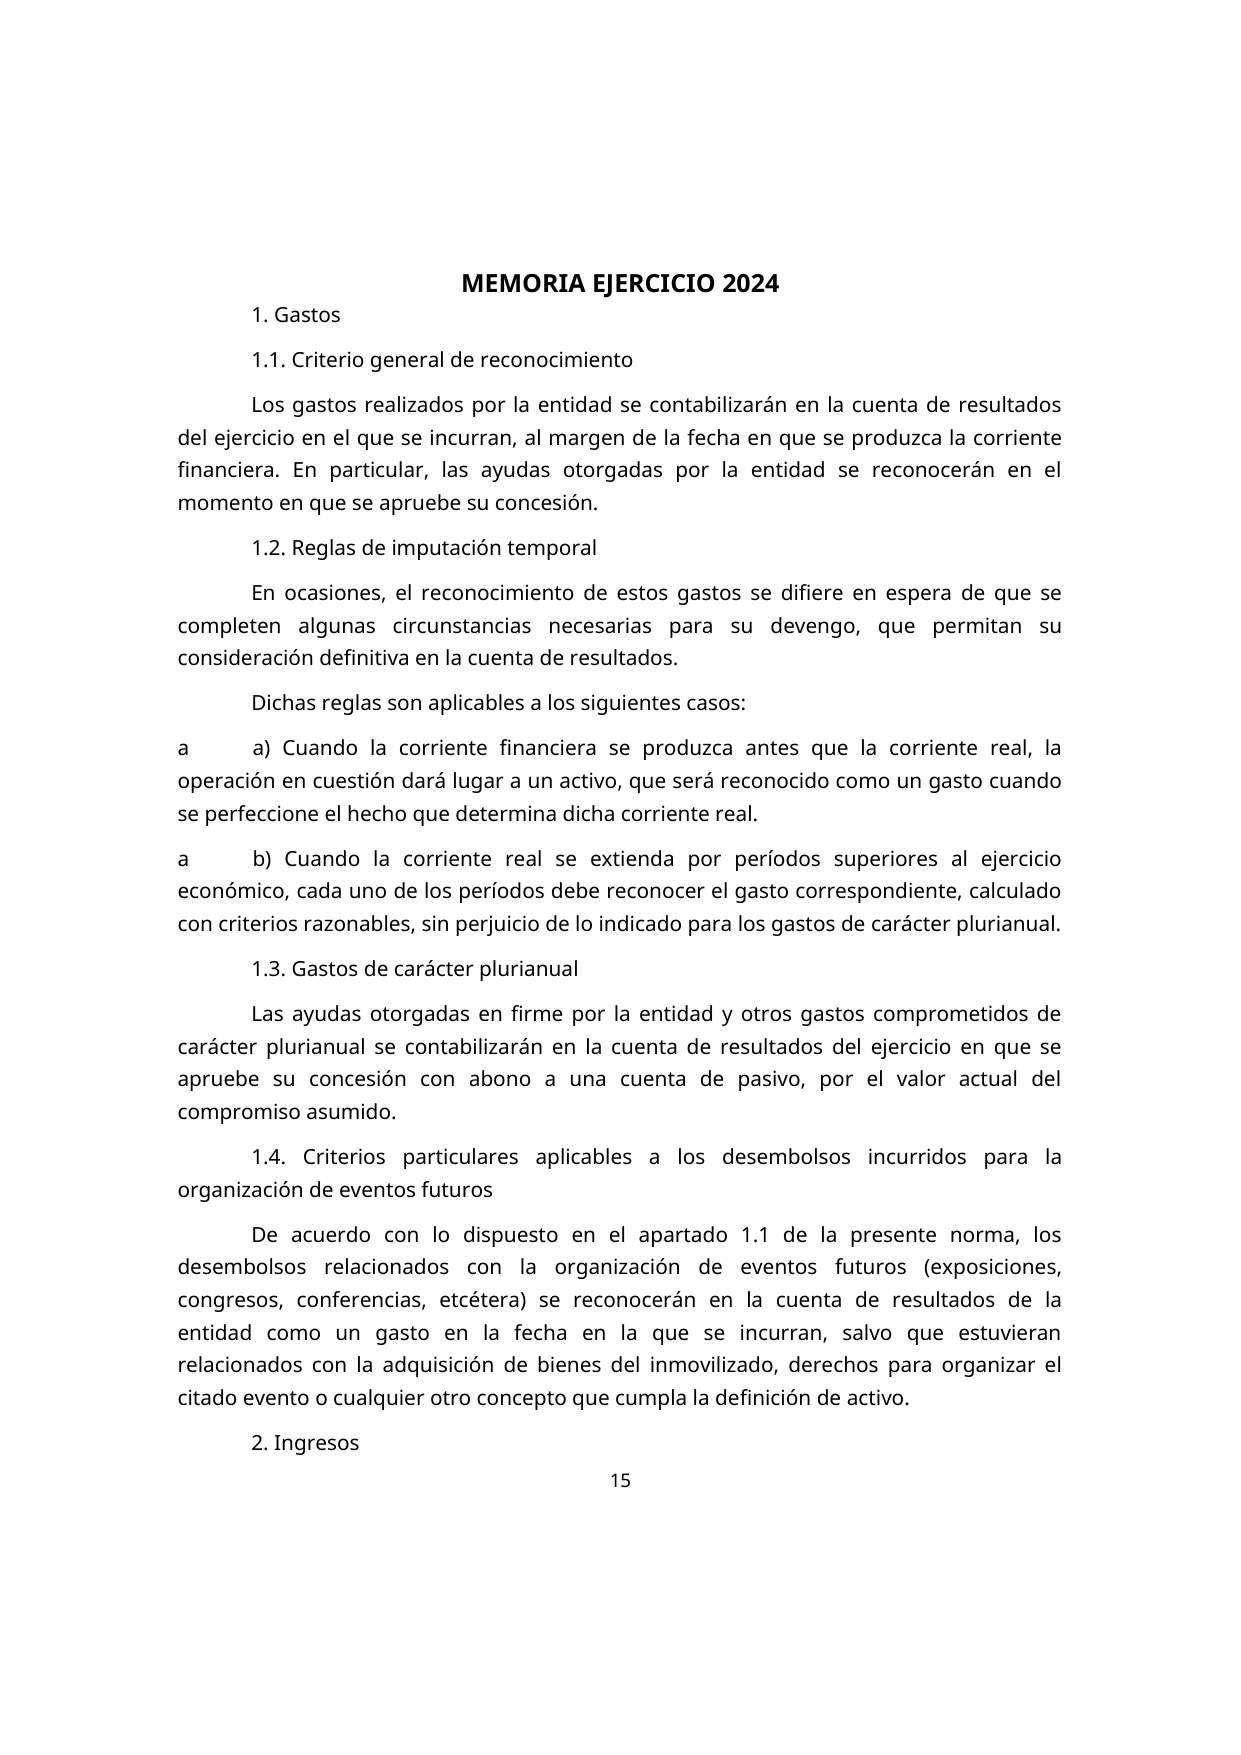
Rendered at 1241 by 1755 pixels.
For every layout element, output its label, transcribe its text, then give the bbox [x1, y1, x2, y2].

text 1.1. Criterio general de reconocimiento [177, 345, 1063, 373]
text Las ayudas otorgadas en firme por la entidad y otros gastos comprometidos de carácter plurianual se contabilizarán en la cuenta de resultados del ejercicio en que se apruebe su concesión con abono a una cuenta de pasivo, por el valor actual del compromiso asumido. [177, 999, 1063, 1126]
text Dichas reglas son aplicables a los siguientes casos: [177, 688, 1063, 717]
text Los gastos realizados por la entidad se contabilizarán en la cuenta de resultados del ejercicio en el que se incurran, al margen de la fecha en que se produzca la corriente financiera. En particular, las ayudas otorgadas por la entidad se reconocerán en el momento en que se apruebe su concesión. [177, 390, 1063, 516]
list a) Cuando la corriente financiera se produzca antes que la corriente real, la operación en cuestión dará lugar a un activo, que será reconocido como un gasto cuando se perfeccione el hecho que determina dicha corriente real. [177, 733, 1063, 827]
text 1.3. Gastos de carácter plurianual [177, 954, 1063, 983]
text 1.2. Reglas de imputación temporal [177, 533, 1063, 561]
list b) Cuando la corriente real se extienda por períodos superiores al ejercicio económico, cada uno de los períodos debe reconocer el gasto correspondiente, calculado con criterios razonables, sin perjuicio de lo indicado para los gastos de carácter plurianual. [177, 844, 1063, 937]
text De acuerdo con lo dispuesto en el apartado 1.1 de la presente norma, los desembolsos relacionados con la organización de eventos futuros (exposiciones, congresos, conferencias, etcétera) se reconocerán en la cuenta de resultados de la entidad como un gasto en la fecha en la que se incurran, salvo que estuvieran relacionados con la adquisición de bienes del inmovilizado, derechos para organizar el citado evento o cualquier otro concepto que cumpla la definición de activo. [177, 1220, 1063, 1411]
text 1. Gastos [177, 300, 1063, 328]
text 2. Ingresos [177, 1428, 1063, 1456]
text En ocasiones, el reconocimiento de estos gastos se difiere en espera de que se completen algunas circunstancias necesarias para su devengo, que permitan su consideración definitiva en la cuenta de resultados. [177, 578, 1063, 672]
text 1.4. Criterios particulares aplicables a los desembolsos incurridos para la organización de eventos futuros [177, 1142, 1063, 1203]
